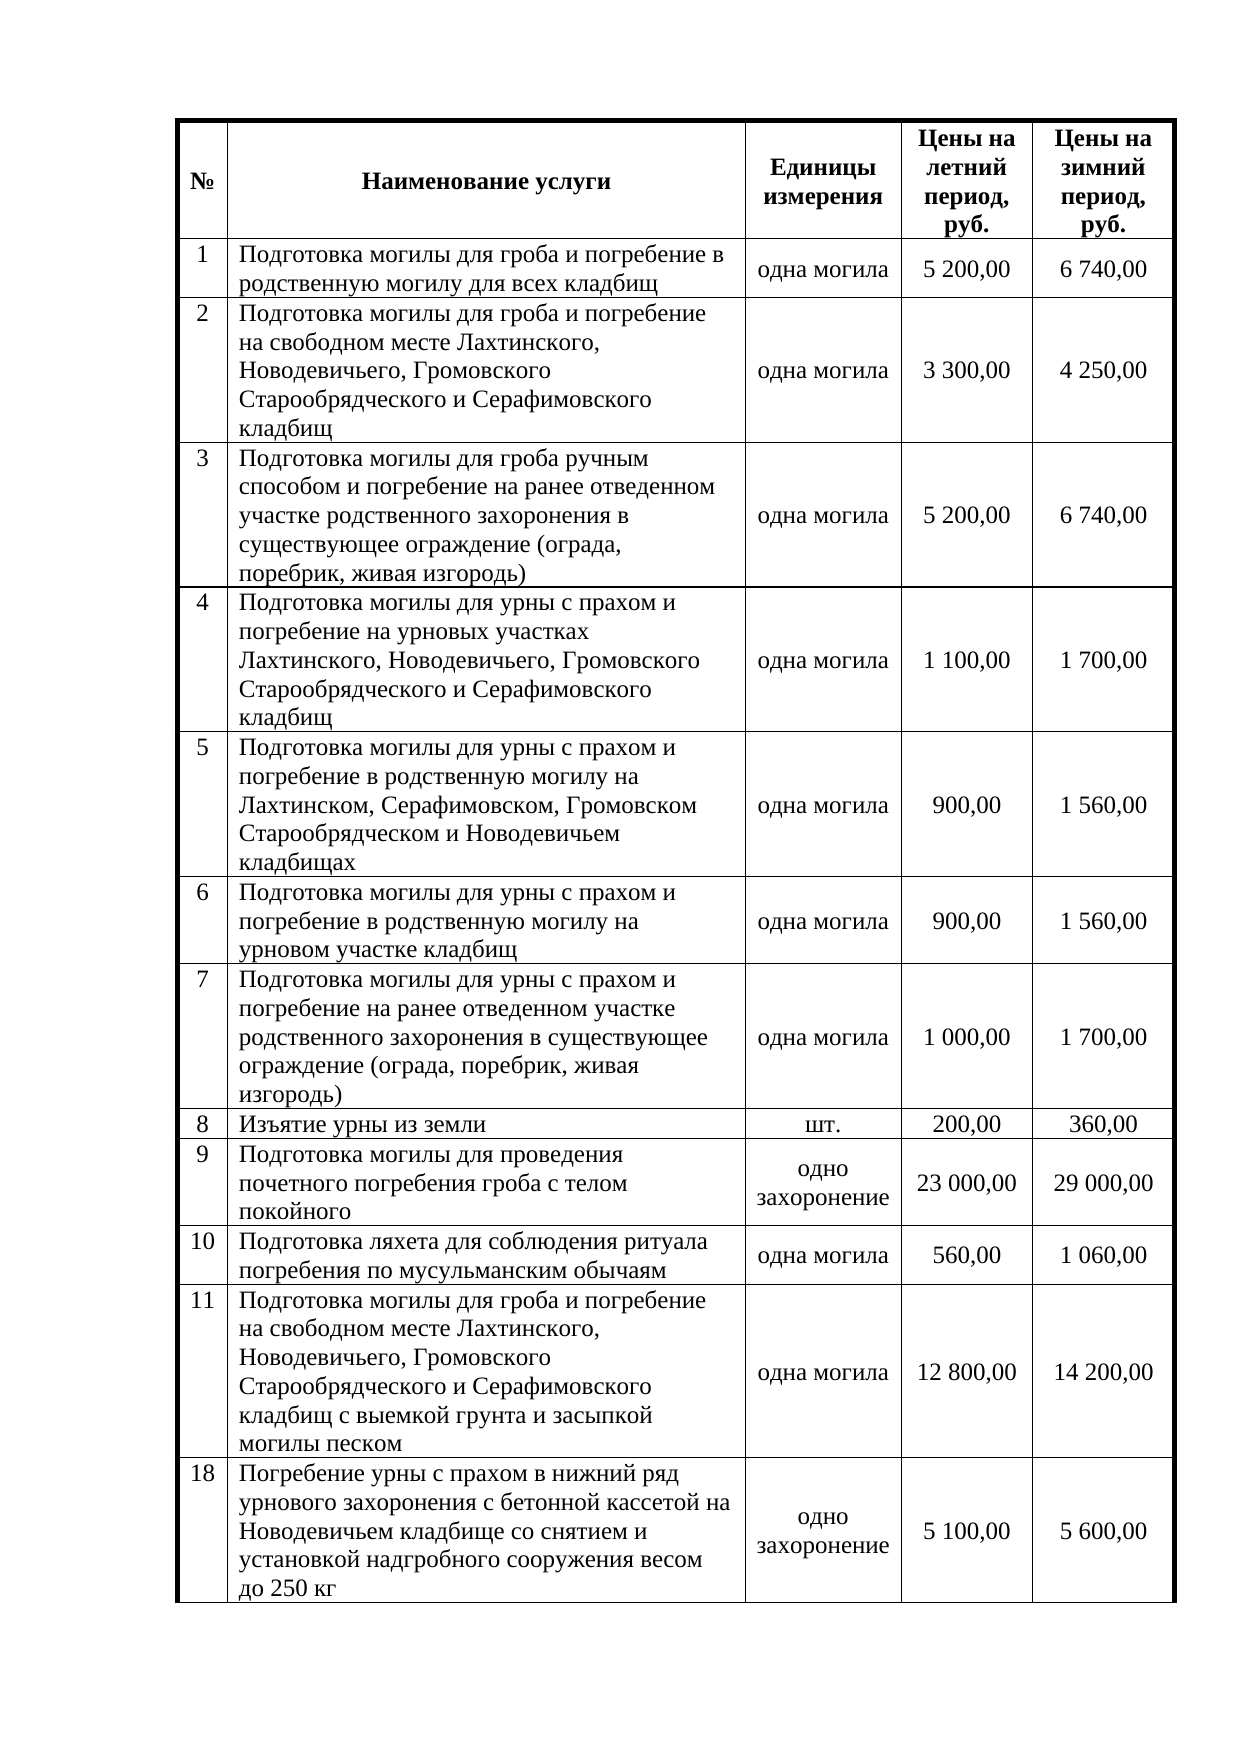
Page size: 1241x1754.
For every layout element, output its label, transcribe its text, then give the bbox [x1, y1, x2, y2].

table_cell одна могила [746, 588, 901, 731]
table_cell одно захоронение [746, 1139, 901, 1225]
table_cell 6 740,00 [1033, 239, 1172, 297]
table_cell Подготовка могилы для проведения почетного погребения гроба с телом покойного [228, 1139, 745, 1225]
table_cell одна могила [746, 298, 901, 442]
table_cell одна могила [746, 1226, 901, 1284]
table_cell 1 [180, 239, 227, 297]
table_cell одна могила [746, 964, 901, 1108]
table_cell 23 000,00 [902, 1139, 1032, 1225]
table_cell Подготовка могилы для гроба и погребение на свободном месте Лахтинского, Новодевичьего, Громовского Старообрядческого и Серафимовского кладбищ [228, 298, 745, 442]
table_cell 4 250,00 [1033, 298, 1172, 442]
table_cell 5 200,00 [902, 239, 1032, 297]
table_cell 9 [180, 1139, 227, 1225]
table_cell Подготовка могилы для урны с прахом и погребение на урновых участках Лахтинского, Новодевичьего, Громовского Старообрядческого и Серафимовского кладбищ [228, 588, 745, 731]
table_cell 5 100,00 [902, 1458, 1032, 1602]
table_cell 1 100,00 [902, 588, 1032, 731]
table_cell 7 [180, 964, 227, 1108]
table_cell 3 [180, 443, 227, 586]
table_cell 900,00 [902, 877, 1032, 963]
table_cell одно захоронение [746, 1458, 901, 1602]
table_cell 6 740,00 [1033, 443, 1172, 586]
table_cell Изъятие урны из земли [228, 1109, 745, 1138]
table_cell Подготовка ляхета для соблюдения ритуала погребения по мусульманским обычаям [228, 1226, 745, 1284]
table_cell 5 600,00 [1033, 1458, 1172, 1602]
table_cell 10 [180, 1226, 227, 1284]
table_cell Подготовка могилы для гроба и погребение в родственную могилу для всех кладбищ [228, 239, 745, 297]
table_cell одна могила [746, 443, 901, 586]
table_cell 14 200,00 [1033, 1285, 1172, 1457]
table_cell 1 700,00 [1033, 964, 1172, 1108]
table_cell 1 560,00 [1033, 877, 1172, 963]
table_cell одна могила [746, 239, 901, 297]
table_cell Погребение урны с прахом в нижний ряд урнового захоронения с бетонной кассетой на Новодевичьем кладбище со снятием и установкой надгробного сооружения весом до 250 кг [228, 1458, 745, 1602]
table_cell 1 000,00 [902, 964, 1032, 1108]
table_cell Подготовка могилы для урны с прахом и погребение в родственную могилу на урновом участке кладбищ [228, 877, 745, 963]
table_header Цены на зимний период, руб. [1033, 123, 1172, 238]
table_cell 11 [180, 1285, 227, 1457]
table_cell 12 800,00 [902, 1285, 1032, 1457]
table_header Единицы измерения [746, 123, 901, 238]
table_cell одна могила [746, 1285, 901, 1457]
table_header Наименование услуги [228, 123, 745, 238]
table_cell 1 060,00 [1033, 1226, 1172, 1284]
table_cell 1 560,00 [1033, 732, 1172, 876]
table_cell 360,00 [1033, 1109, 1172, 1138]
table_header № [180, 123, 227, 238]
table_cell 8 [180, 1109, 227, 1138]
table_header Цены на летний период, руб. [902, 123, 1032, 238]
table_cell 560,00 [902, 1226, 1032, 1284]
table_cell 2 [180, 298, 227, 442]
table_cell 18 [180, 1458, 227, 1602]
table_cell Подготовка могилы для урны с прахом и погребение в родственную могилу на Лахтинском, Серафимовском, Громовском Старообрядческом и Новодевичьем кладбищах [228, 732, 745, 876]
table_cell 3 300,00 [902, 298, 1032, 442]
table_cell 5 [180, 732, 227, 876]
table_cell 200,00 [902, 1109, 1032, 1138]
table_cell Подготовка могилы для урны с прахом и погребение на ранее отведенном участке родственного захоронения в существующее ограждение (ограда, поребрик, живая изгородь) [228, 964, 745, 1108]
table_cell Подготовка могилы для гроба ручным способом и погребение на ранее отведенном участке родственного захоронения в существующее ограждение (ограда, поребрик, живая изгородь) [228, 443, 745, 586]
table_cell 6 [180, 877, 227, 963]
table_cell 29 000,00 [1033, 1139, 1172, 1225]
table_cell 4 [180, 588, 227, 731]
table_cell 5 200,00 [902, 443, 1032, 586]
table_cell 900,00 [902, 732, 1032, 876]
table_cell шт. [746, 1109, 901, 1138]
table_cell одна могила [746, 877, 901, 963]
table_cell 1 700,00 [1033, 588, 1172, 731]
table_cell одна могила [746, 732, 901, 876]
table_cell Подготовка могилы для гроба и погребение на свободном месте Лахтинского, Новодевичьего, Громовского Старообрядческого и Серафимовского кладбищ с выемкой грунта и засыпкой могилы песком [228, 1285, 745, 1457]
